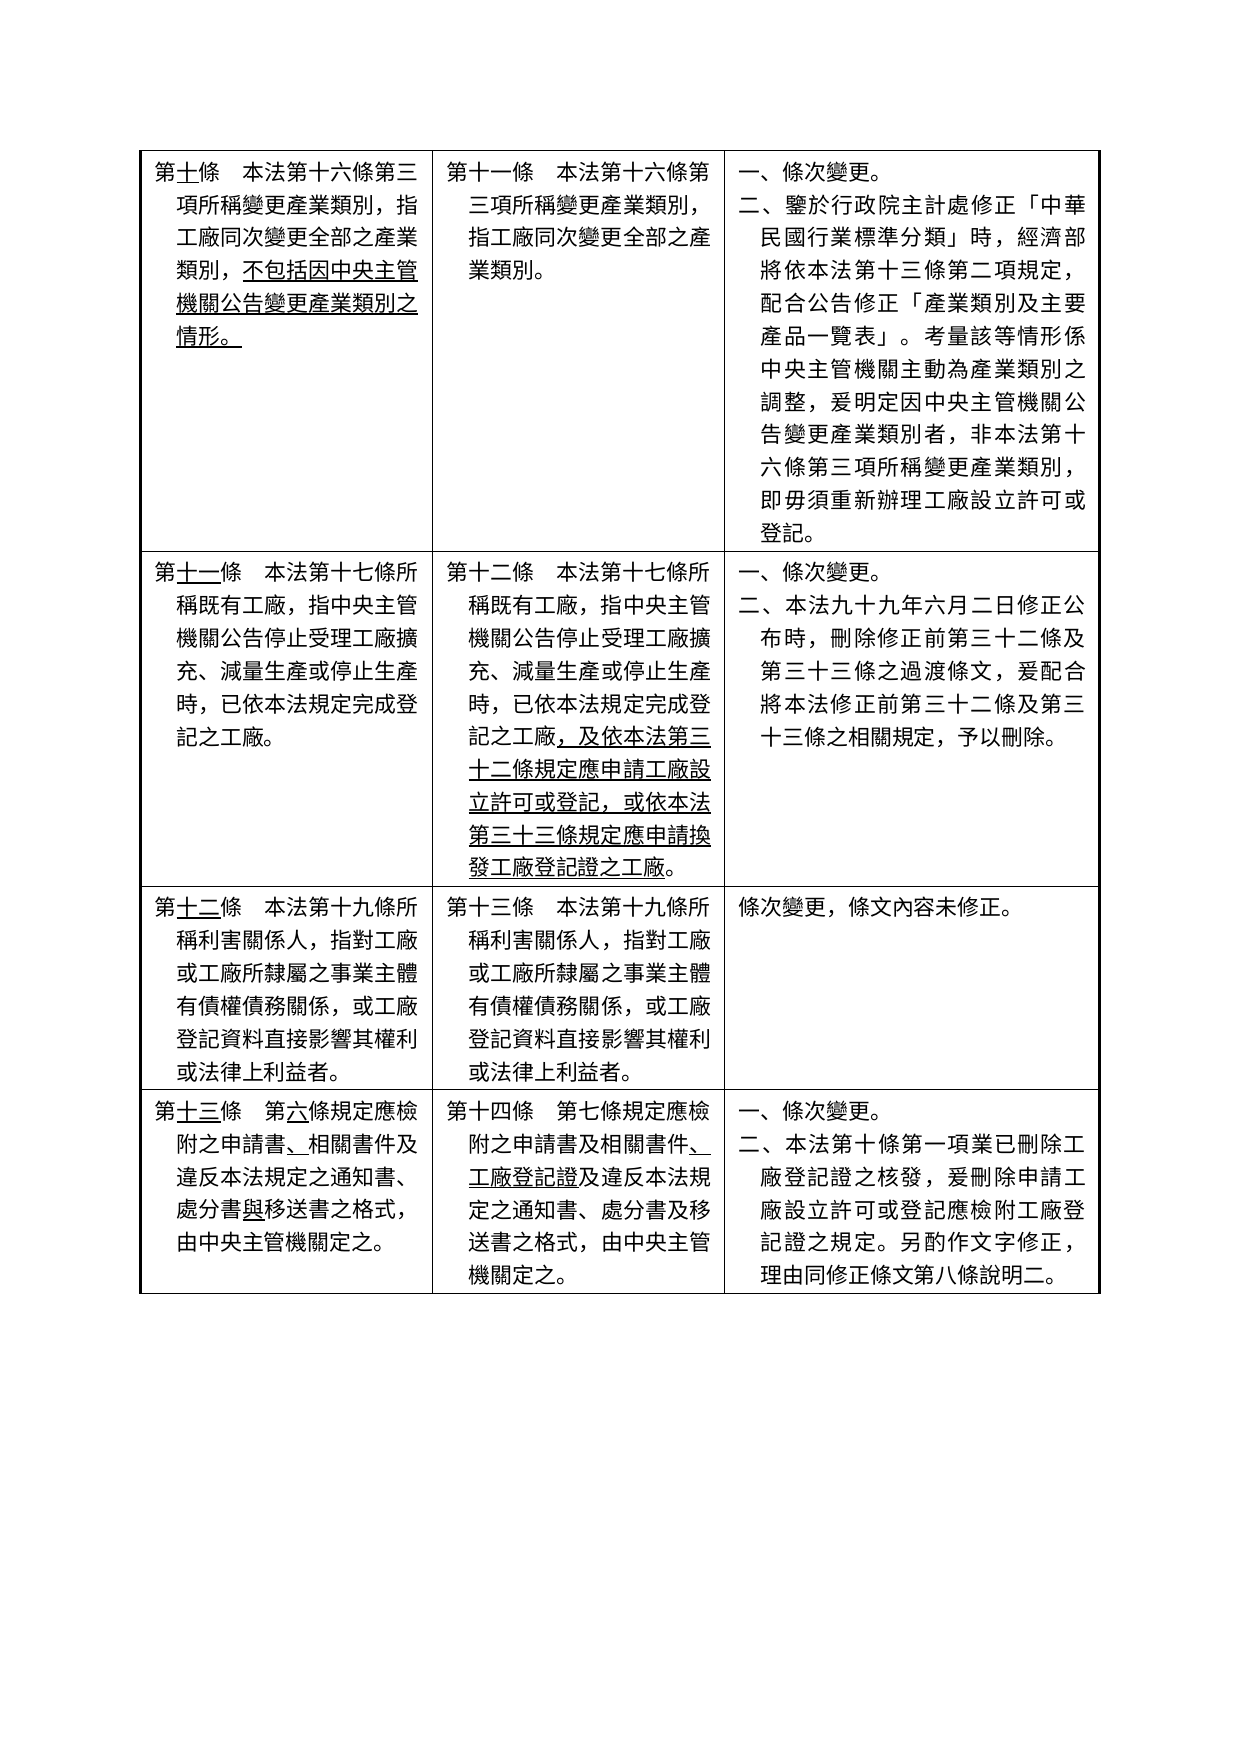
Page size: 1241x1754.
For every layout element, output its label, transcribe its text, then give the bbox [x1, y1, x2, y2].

table_cell 第十二條 本法第十七條所稱既有工廠，指中央主管機關公告停止受理工廠擴充、減量生產或停止生產時，已依本法規定完成登記之工廠，及依本法第三十二條規定應申請工廠設立許可或登記，或依本法第三十三條規定應申請換發工廠登記證之工廠。 [433, 552, 724, 886]
table_cell 一、條次變更。 二、本法九十九年六月二日修正公布時，刪除修正前第三十二條及第三十三條之過渡條文，爰配合將本法修正前第三十二條及第三十三條之相關規定，予以刪除。 [725, 552, 1098, 886]
table_cell 第十一條 本法第十七條所稱既有工廠，指中央主管機關公告停止受理工廠擴充、減量生產或停止生產時，已依本法規定完成登記之工廠。 [142, 552, 432, 886]
table_cell 條次變更，條文內容未修正。 [725, 887, 1098, 1089]
table_cell 第十三條 第六條規定應檢附之申請書、相關書件及違反本法規定之通知書、處分書與移送書之格式，由中央主管機關定之。 [142, 1090, 432, 1293]
table_cell 第十一條 本法第十六條第三項所稱變更產業類別，指工廠同次變更全部之產業類別。 [433, 151, 724, 551]
table_cell 第十三條 本法第十九條所稱利害關係人，指對工廠或工廠所隸屬之事業主體有債權債務關係，或工廠登記資料直接影響其權利或法律上利益者。 [433, 887, 724, 1089]
table_cell 第十二條 本法第十九條所稱利害關係人，指對工廠或工廠所隸屬之事業主體有債權債務關係，或工廠登記資料直接影響其權利或法律上利益者。 [142, 887, 432, 1089]
table_cell 第十四條 第七條規定應檢附之申請書及相關書件、工廠登記證及違反本法規定之通知書、處分書及移送書之格式，由中央主管機關定之。 [433, 1090, 724, 1293]
table_cell 一、條次變更。 二、鑒於行政院主計處修正「中華民國行業標準分類」時，經濟部將依本法第十三條第二項規定，配合公告修正「產業類別及主要產品一覽表」。考量該等情形係中央主管機關主動為產業類別之調整，爰明定因中央主管機關公告變更產業類別者，非本法第十六條第三項所稱變更產業類別，即毋須重新辦理工廠設立許可或登記。 [725, 151, 1098, 551]
table_cell 第十條 本法第十六條第三項所稱變更產業類別，指工廠同次變更全部之產業類別，不包括因中央主管機關公告變更產業類別之情形。 [142, 151, 432, 551]
table_cell 一、條次變更。 二、本法第十條第一項業已刪除工廠登記證之核發，爰刪除申請工廠設立許可或登記應檢附工廠登記證之規定。另酌作文字修正，理由同修正條文第八條說明二。 [725, 1090, 1098, 1293]
